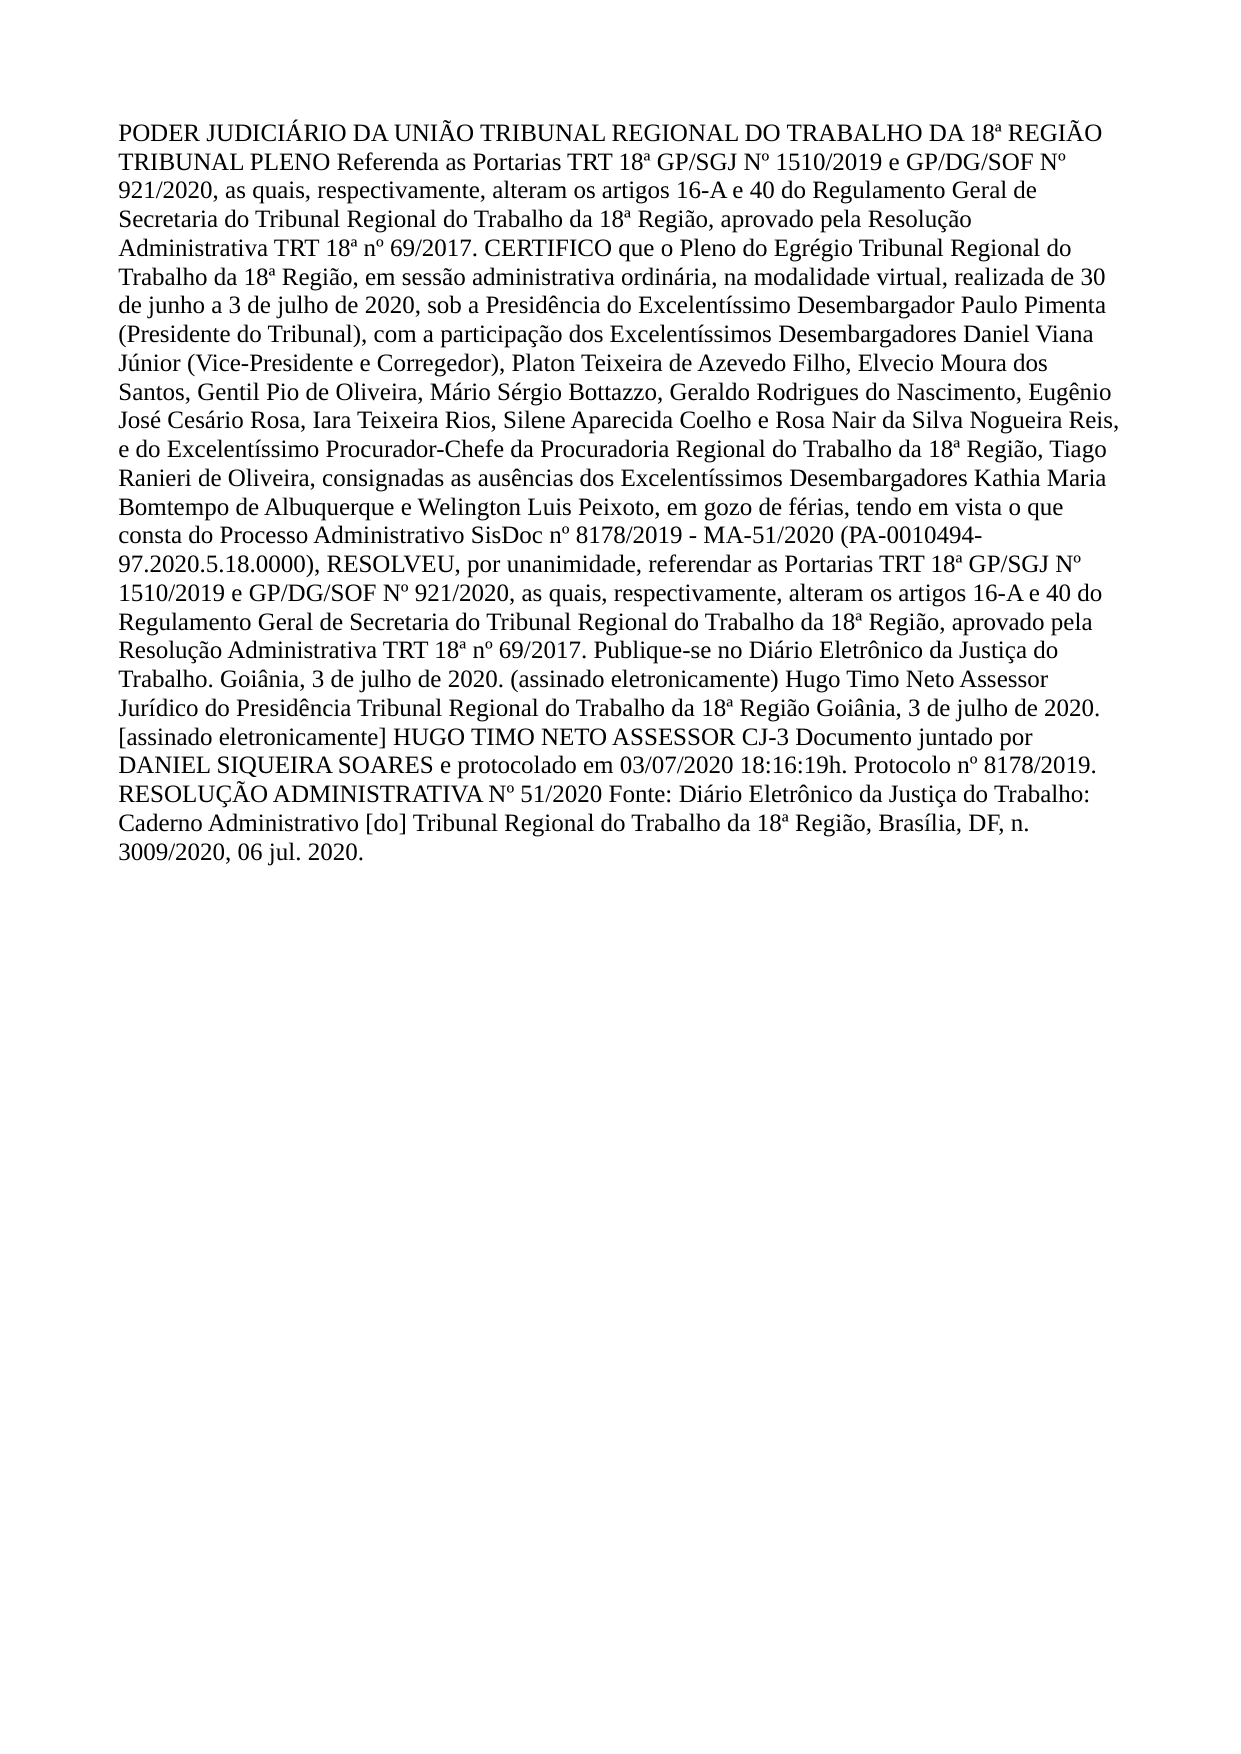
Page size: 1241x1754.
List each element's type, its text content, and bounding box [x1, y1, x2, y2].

text PODER JUDICIÁRIO DA UNIÃO TRIBUNAL REGIONAL DO TRABALHO DA 18ª REGIÃO TRIBUNAL PLENO Referenda as Portarias TRT 18ª GP/SGJ Nº 1510/2019 e GP/DG/SOF Nº 921/2020, as quais, respectivamente, alteram os artigos 16-A e 40 do Regulamento Geral de Secretaria do Tribunal Regional do Trabalho da 18ª Região, aprovado pela Resolução Administrativa TRT 18ª nº 69/2017. CERTIFICO que o Pleno do Egrégio Tribunal Regional do Trabalho da 18ª Região, em sessão administrativa ordinária, na modalidade virtual, realizada de 30 de junho a 3 de julho de 2020, sob a Presidência do Excelentíssimo Desembargador Paulo Pimenta (Presidente do Tribunal), com a participação dos Excelentíssimos Desembargadores Daniel Viana Júnior (Vice-Presidente e Corregedor), Platon Teixeira de Azevedo Filho, Elvecio Moura dos Santos, Gentil Pio de Oliveira, Mário Sérgio Bottazzo, Geraldo Rodrigues do Nascimento, Eugênio José Cesário Rosa, Iara Teixeira Rios, Silene Aparecida Coelho e Rosa Nair da Silva Nogueira Reis, e do Excelentíssimo Procurador-Chefe da Procuradoria Regional do Trabalho da 18ª Região, Tiago Ranieri de Oliveira, consignadas as ausências dos Excelentíssimos Desembargadores Kathia Maria Bomtempo de Albuquerque e Welington Luis Peixoto, em gozo de férias, tendo em vista o que consta do Processo Administrativo SisDoc nº 8178/2019 - MA-51/2020 (PA-0010494-97.2020.5.18.0000), RESOLVEU, por unanimidade, referendar as Portarias TRT 18ª GP/SGJ Nº 1510/2019 e GP/DG/SOF Nº 921/2020, as quais, respectivamente, alteram os artigos 16-A e 40 do Regulamento Geral de Secretaria do Tribunal Regional do Trabalho da 18ª Região, aprovado pela Resolução Administrativa TRT 18ª nº 69/2017. Publique-se no Diário Eletrônico da Justiça do Trabalho. Goiânia, 3 de julho de 2020. (assinado eletronicamente) Hugo Timo Neto Assessor Jurídico do Presidência Tribunal Regional do Trabalho da 18ª Região Goiânia, 3 de julho de 2020. [assinado eletronicamente] HUGO TIMO NETO ASSESSOR CJ-3 Documento juntado por DANIEL SIQUEIRA SOARES e protocolado em 03/07/2020 18:16:19h. Protocolo nº 8178/2019. RESOLUÇÃO ADMINISTRATIVA Nº 51/2020 Fonte: Diário Eletrônico da Justiça do Trabalho: Caderno Administrativo [do] Tribunal Regional do Trabalho da 18ª Região, Brasília, DF, n. 3009/2020, 06 jul. 2020. [118, 118, 1122, 866]
